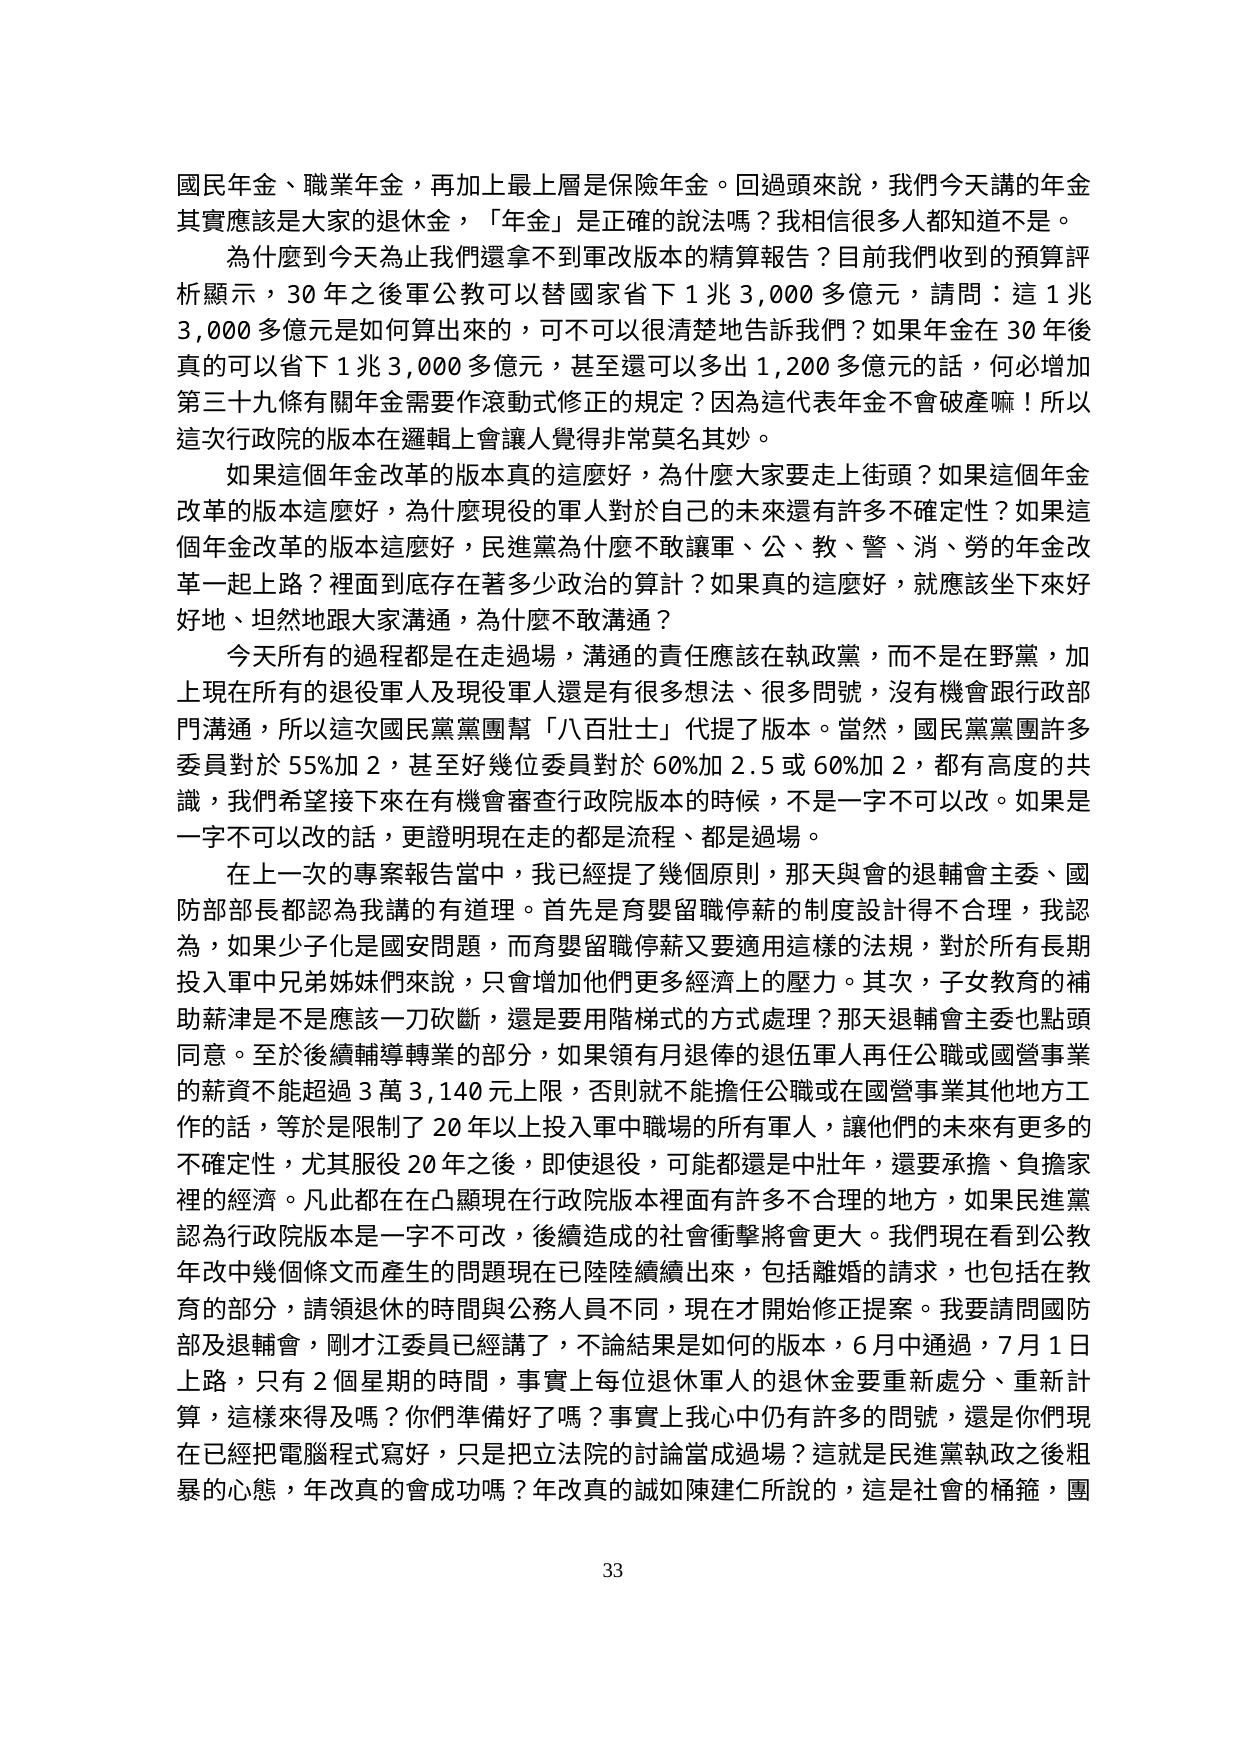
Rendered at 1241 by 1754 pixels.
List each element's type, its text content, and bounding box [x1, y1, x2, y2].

text 在上一次的專案報告當中，我已經提了幾個原則，那天與會的退輔會主委、國防部部長都認為我講的有道理。首先是育嬰留職停薪的制度設計得不合理，我認為，如果少子化是國安問題，而育嬰留職停薪又要適用這樣的法規，對於所有長期投入軍中兄弟姊妹們來說，只會增加他們更多經濟上的壓力。其次，子女教育的補助薪津是不是應該一刀砍斷，還是要用階梯式的方式處理？那天退輔會主委也點頭同意。至於後續輔導轉業的部分，如果領有月退俸的退伍軍人再任公職或國營事業的薪資不能超過3萬3,140元上限，否則就不能擔任公職或在國營事業其他地方工作的話，等於是限制了20年以上投入軍中職場的所有軍人，讓他們的未來有更多的不確定性，尤其服役20年之後，即使退役，可能都還是中壯年，還要承擔、負擔家裡的經濟。凡此都在在凸顯現在行政院版本裡面有許多不合理的地方，如果民進黨認為行政院版本是一字不可改，後續造成的社會衝擊將會更大。我們現在看到公教年改中幾個條文而產生的問題現在已陸陸續續出來，包括離婚的請求，也包括在教育的部分，請領退休的時間與公務人員不同，現在才開始修正提案。我要請問國防部及退輔會，剛才江委員已經講了，不論結果是如何的版本，6月中通過，7月1日上路，只有2個星期的時間，事實上每位退休軍人的退休金要重新處分、重新計算，這樣來得及嗎？你們準備好了嗎？事實上我心中仍有許多的問號，還是你們現在已經把電腦程式寫好，只是把立法院的討論當成過場？這就是民進黨執政之後粗暴的心態，年改真的會成功嗎？年改真的誠如陳建仁所說的，這是社會的桶箍，團 [176, 854, 1092, 1507]
text 如果這個年金改革的版本真的這麼好，為什麼大家要走上街頭？如果這個年金改革的版本這麼好，為什麼現役的軍人對於自己的未來還有許多不確定性？如果這個年金改革的版本這麼好，民進黨為什麼不敢讓軍、公、教、警、消、勞的年金改革一起上路？裡面到底存在著多少政治的算計？如果真的這麼好，就應該坐下來好好地、坦然地跟大家溝通，為什麼不敢溝通？ [176, 455, 1092, 637]
text 為什麼到今天為止我們還拿不到軍改版本的精算報告？目前我們收到的預算評析顯示，30年之後軍公教可以替國家省下1兆3,000多億元，請問：這1兆3,000多億元是如何算出來的，可不可以很清楚地告訴我們？如果年金在30年後真的可以省下1兆3,000多億元，甚至還可以多出1,200多億元的話，何必增加第三十九條有關年金需要作滾動式修正的規定？因為這代表年金不會破產嘛！所以這次行政院的版本在邏輯上會讓人覺得非常莫名其妙。 [176, 238, 1092, 455]
text 今天所有的過程都是在走過場，溝通的責任應該在執政黨，而不是在野黨，加上現在所有的退役軍人及現役軍人還是有很多想法、很多問號，沒有機會跟行政部門溝通，所以這次國民黨黨團幫「八百壯士」代提了版本。當然，國民黨黨團許多委員對於55%加2，甚至好幾位委員對於60%加2.5或60%加2，都有高度的共識，我們希望接下來在有機會審查行政院版本的時候，不是一字不可以改。如果是一字不可以改的話，更證明現在走的都是流程、都是過場。 [176, 637, 1092, 854]
text 國民年金、職業年金，再加上最上層是保險年金。回過頭來說，我們今天講的年金其實應該是大家的退休金，「年金」是正確的說法嗎？我相信很多人都知道不是。 [176, 165, 1092, 238]
